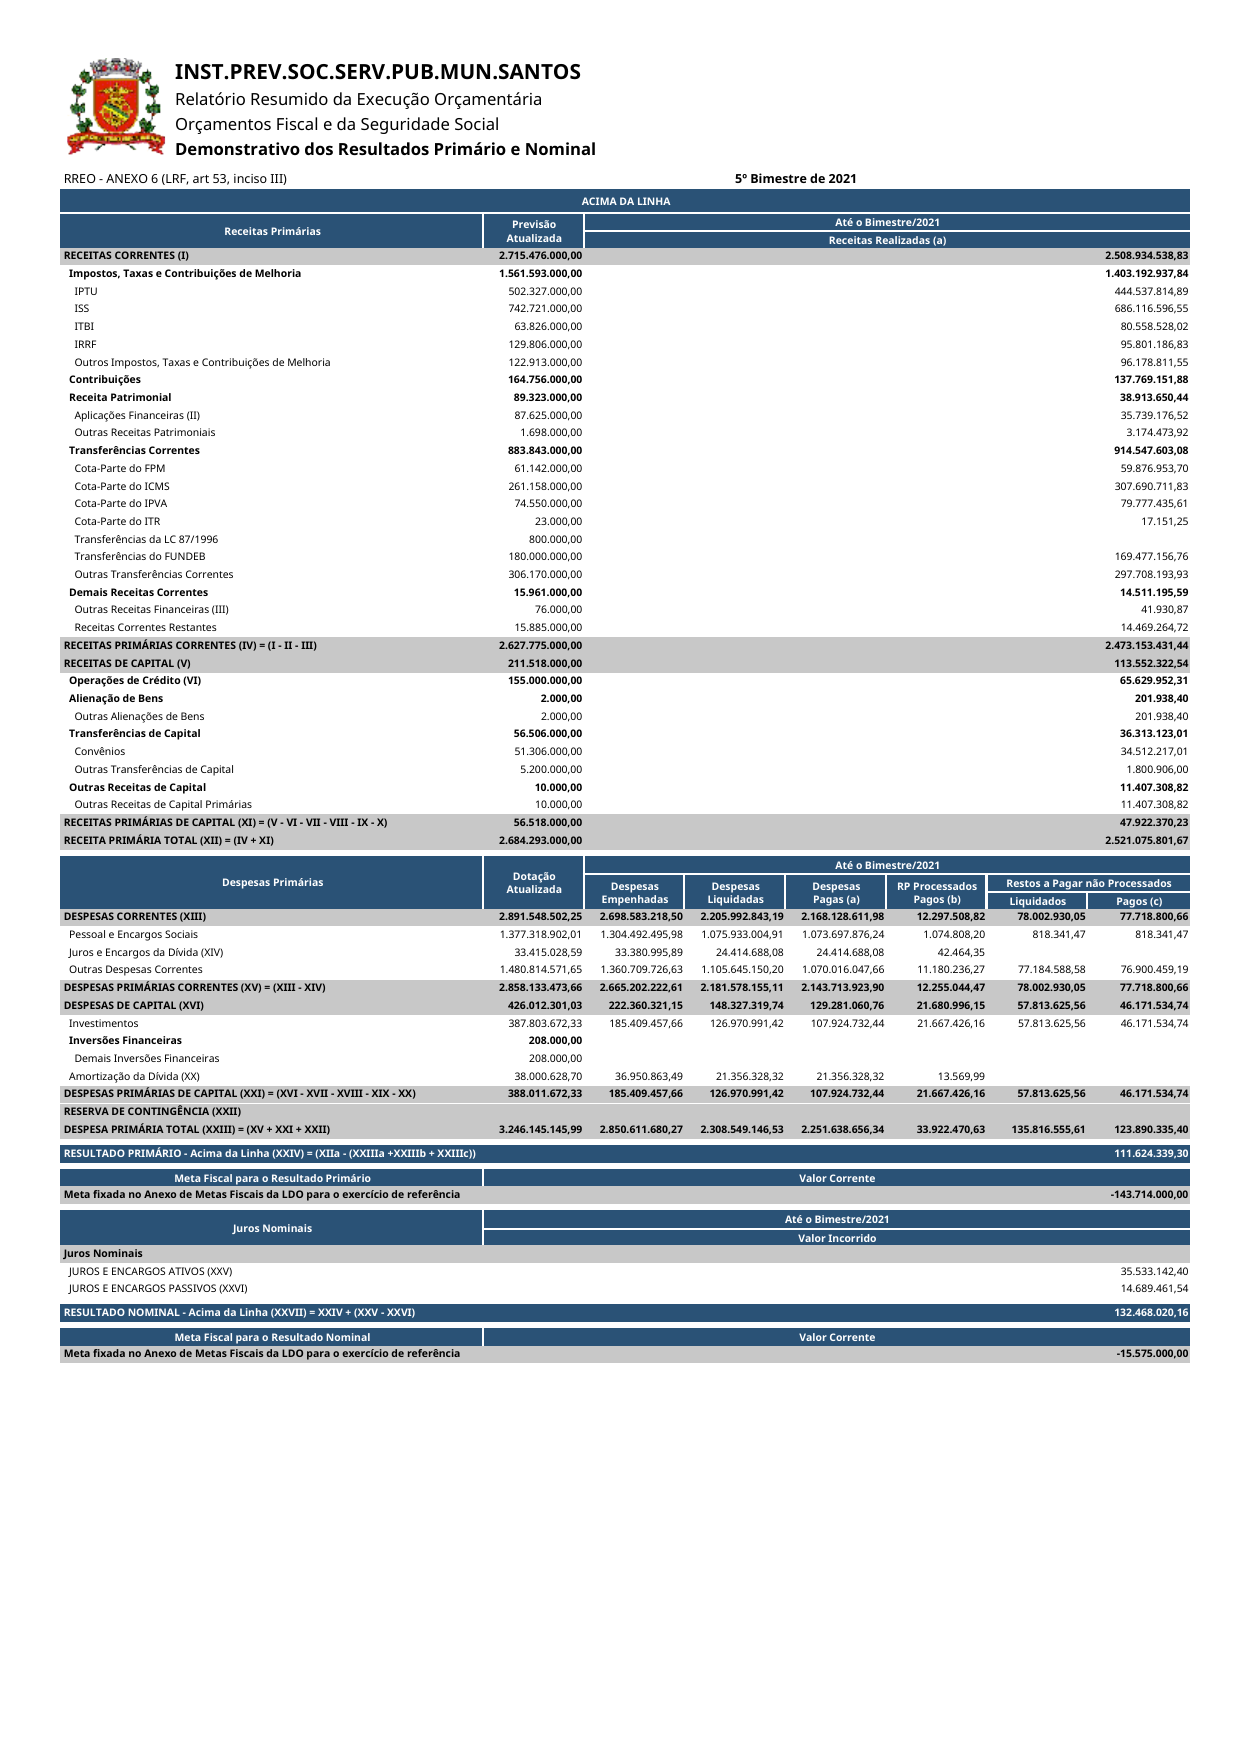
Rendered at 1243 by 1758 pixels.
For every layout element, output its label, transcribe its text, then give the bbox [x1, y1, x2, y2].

table_cell Demais Receitas Correntes [60, 584, 483, 602]
table_cell 77.718.800,66 [1087, 909, 1190, 926]
table_cell 2.473.153.431,44 [584, 637, 1190, 655]
table_cell Valor Corrente [484, 1328, 1190, 1346]
table_cell Liquidados [988, 893, 1086, 909]
table_cell 56.506.000,00 [483, 726, 584, 743]
table_cell ITBI [60, 319, 483, 336]
table_cell JUROS E ENCARGOS ATIVOS (XXV) [60, 1263, 483, 1281]
table_cell RECEITAS CORRENTES (I) [60, 248, 483, 265]
table_cell 2.715.476.000,00 [483, 248, 584, 265]
table_cell 1.105.645.150,20 [684, 962, 785, 979]
table_cell [785, 1050, 886, 1068]
table_cell 46.171.534,74 [1087, 1086, 1190, 1103]
table_cell 306.170.000,00 [483, 566, 584, 584]
table_cell Receita Patrimonial [60, 389, 483, 407]
table_cell 686.116.596,55 [584, 301, 1190, 318]
table_cell 1.360.709.726,63 [584, 962, 684, 979]
table_cell [1087, 1104, 1190, 1121]
table_cell 33.380.995,89 [584, 944, 684, 962]
table_cell 42.464,35 [886, 944, 986, 962]
table_cell DESPESAS PRIMÁRIAS DE CAPITAL (XXI) = (XVI - XVII - XVIII - XIX - XX) [60, 1086, 483, 1103]
table_cell [785, 1033, 886, 1050]
table_cell 1.304.492.495,98 [584, 926, 684, 944]
table_cell 1.074.808,20 [886, 926, 986, 944]
table_cell 56.518.000,00 [483, 814, 584, 832]
table_cell [684, 1033, 785, 1050]
table_cell 1.377.318.902,01 [483, 926, 584, 944]
table_cell Valor Corrente [484, 1169, 1190, 1186]
table_cell Relatório Resumido da Execução Orçamentária [172, 89, 1059, 113]
table_cell Cota-Parte do ICMS [60, 478, 483, 496]
table_cell [886, 1050, 986, 1068]
table_cell Pagos (c) [1088, 893, 1190, 909]
table_cell 2.205.992.843,19 [684, 909, 785, 926]
table_cell 79.777.435,61 [584, 496, 1190, 513]
table_cell 2.000,00 [483, 708, 584, 726]
table_cell 1.480.814.571,65 [483, 962, 584, 979]
table_cell Até o Bimestre/2021 [585, 856, 1190, 873]
table_cell Impostos, Taxas e Contribuições de Melhoria [60, 265, 483, 283]
table_cell 2.508.934.538,83 [584, 248, 1190, 265]
table_cell [886, 1104, 986, 1121]
table_cell 46.171.534,74 [1087, 997, 1190, 1015]
table_cell ISS [60, 301, 483, 318]
table_cell 11.180.236,27 [886, 962, 986, 979]
table_cell 78.002.930,05 [986, 909, 1087, 926]
table_cell RESERVA DE CONTINGÊNCIA (XXII) [60, 1104, 483, 1121]
table_cell 5.200.000,00 [483, 761, 584, 779]
table_cell 3.246.145.145,99 [483, 1121, 584, 1139]
table_cell 129.806.000,00 [483, 336, 584, 354]
table_cell Outras Transferências Correntes [60, 566, 483, 584]
table_cell 107.924.732,44 [785, 1015, 886, 1033]
table_cell DESPESAS PRIMÁRIAS CORRENTES (XV) = (XIII - XIV) [60, 980, 483, 997]
table_cell Dotação Atualizada [484, 856, 583, 909]
table_header [140, 83, 152, 119]
table_cell [66, 160, 166, 170]
table_cell 185.409.457,66 [584, 1015, 684, 1033]
table_cell 307.690.711,83 [584, 478, 1190, 496]
table_cell 35.533.142,40 [483, 1263, 1190, 1281]
table_header [132, 123, 140, 131]
table_cell Juros Nominais [60, 1210, 482, 1245]
table_header [91, 123, 100, 131]
table_cell 57.813.625,56 [986, 997, 1087, 1015]
table_cell [986, 1104, 1087, 1121]
table_cell 77.184.588,58 [986, 962, 1087, 979]
table_cell 201.938,40 [584, 690, 1190, 708]
table_cell [1087, 1033, 1190, 1050]
table_cell 21.680.996,15 [886, 997, 986, 1015]
table_cell 10.000,00 [483, 797, 584, 814]
table_cell 2.698.583.218,50 [584, 909, 684, 926]
table_cell 883.843.000,00 [483, 443, 584, 460]
table_cell [1087, 944, 1190, 962]
table_header [80, 83, 92, 120]
table_cell [584, 1104, 684, 1121]
table_cell DESPESA PRIMÁRIA TOTAL (XXIII) = (XV + XXI + XXII) [60, 1121, 483, 1139]
table_cell 96.178.811,55 [584, 354, 1190, 372]
table_cell Receitas Primárias [60, 214, 482, 248]
table_cell Outras Alienações de Bens [60, 708, 483, 726]
table_cell 47.922.370,23 [584, 814, 1190, 832]
table_cell 61.142.000,00 [483, 460, 584, 478]
table_cell JUROS E ENCARGOS PASSIVOS (XXVI) [60, 1281, 483, 1298]
table_cell 23.000,00 [483, 513, 584, 531]
table_cell 34.512.217,01 [584, 744, 1190, 761]
table_cell Convênios [60, 744, 483, 761]
table_cell 21.667.426,16 [886, 1086, 986, 1103]
table_header [66, 59, 166, 160]
table_cell 2.168.128.611,98 [785, 909, 886, 926]
table_cell 742.721.000,00 [483, 301, 584, 318]
table_cell 1.403.192.937,84 [584, 265, 1190, 283]
table_cell 169.477.156,76 [584, 549, 1190, 566]
table_cell 11.407.308,82 [584, 797, 1190, 814]
table_cell 444.537.814,89 [584, 283, 1190, 301]
table_cell Juros e Encargos da Dívida (XIV) [60, 944, 483, 962]
table_cell Outras Receitas de Capital [60, 779, 483, 797]
table_cell Meta fixada no Anexo de Metas Fiscais da LDO para o exercício de referência [60, 1186, 483, 1204]
table_cell 35.739.176,52 [584, 407, 1190, 425]
table_cell 111.624.339,30 [785, 1145, 1190, 1163]
table_cell [1087, 1068, 1190, 1086]
table_cell 14.511.195,59 [584, 584, 1190, 602]
table_cell 800.000,00 [483, 531, 584, 549]
table_cell 21.356.328,32 [684, 1068, 785, 1086]
table_cell Transferências de Capital [60, 726, 483, 743]
table_cell 2.308.549.146,53 [684, 1121, 785, 1139]
table_cell Outros Impostos, Taxas e Contribuições de Melhoria [60, 354, 483, 372]
table_cell 21.356.328,32 [785, 1068, 886, 1086]
table_cell [986, 944, 1087, 962]
table_cell RECEITAS PRIMÁRIAS DE CAPITAL (XI) = (V - VI - VII - VIII - IX - X) [60, 814, 483, 832]
table_cell 65.629.952,31 [584, 673, 1190, 690]
table_cell 261.158.000,00 [483, 478, 584, 496]
table_cell Transferências do FUNDEB [60, 549, 483, 566]
table_cell 502.327.000,00 [483, 283, 584, 301]
table_cell 76.000,00 [483, 602, 584, 619]
table_cell 33.922.470,63 [886, 1121, 986, 1139]
table_cell 132.468.020,16 [809, 1304, 1190, 1322]
table_cell Investimentos [60, 1015, 483, 1033]
table_cell ACIMA DA LINHA [60, 189, 1190, 212]
table_cell [60, 1163, 1190, 1168]
table_cell 36.313.123,01 [584, 726, 1190, 743]
table_cell Alienação de Bens [60, 690, 483, 708]
table_cell DESPESAS DE CAPITAL (XVI) [60, 997, 483, 1015]
table_cell 1.698.000,00 [483, 425, 584, 442]
table_cell [986, 1033, 1087, 1050]
table_cell DESPESAS CORRENTES (XIII) [60, 909, 483, 926]
table_cell Despesas Empenhadas [585, 875, 683, 909]
table_cell 38.913.650,44 [584, 389, 1190, 407]
table_cell 11.407.308,82 [584, 779, 1190, 797]
table_cell [886, 1033, 986, 1050]
table_cell 2.891.548.502,25 [483, 909, 584, 926]
table_cell 13.569,99 [886, 1068, 986, 1086]
table_cell 123.890.335,40 [1087, 1121, 1190, 1139]
table_cell [1185, 89, 1190, 113]
table_cell 129.281.060,76 [785, 997, 886, 1015]
table_cell 2.665.202.222,61 [584, 980, 684, 997]
table_cell 387.803.672,33 [483, 1015, 584, 1033]
table_cell 148.327.319,74 [684, 997, 785, 1015]
table_cell 126.970.991,42 [684, 1015, 785, 1033]
table_cell -15.575.000,00 [483, 1346, 1190, 1363]
table_cell Despesas Primárias [60, 856, 482, 909]
table_cell 21.667.426,16 [886, 1015, 986, 1033]
table_cell [60, 1204, 1190, 1210]
table_cell Meta Fiscal para o Resultado Primário [60, 1169, 482, 1186]
table_cell 208.000,00 [483, 1050, 584, 1068]
table_cell 1.800.906,00 [584, 761, 1190, 779]
table_cell 12.297.508,82 [886, 909, 986, 926]
table_header [1185, 59, 1190, 88]
table_header INST.PREV.SOC.SERV.PUB.MUN.SANTOS [172, 59, 1059, 88]
table_cell [684, 1104, 785, 1121]
table_cell Receitas Realizadas (a) [585, 232, 1190, 248]
table_cell Meta Fiscal para o Resultado Nominal [60, 1328, 482, 1346]
table_cell 3.174.473,92 [584, 425, 1190, 442]
table_cell RECEITAS DE CAPITAL (V) [60, 655, 483, 673]
table_cell [584, 1033, 684, 1050]
table_header [60, 59, 66, 170]
table_cell Amortização da Dívida (XX) [60, 1068, 483, 1086]
table_cell 17.151,25 [584, 513, 1190, 531]
table_cell 126.970.991,42 [684, 1086, 785, 1103]
table_cell RECEITA PRIMÁRIA TOTAL (XII) = (IV + XI) [60, 832, 483, 850]
table_cell Meta fixada no Anexo de Metas Fiscais da LDO para o exercício de referência [60, 1346, 483, 1363]
table_cell 57.813.625,56 [986, 1015, 1087, 1033]
table_cell 2.143.713.923,90 [785, 980, 886, 997]
table_cell 14.469.264,72 [584, 620, 1190, 637]
table_cell 87.625.000,00 [483, 407, 584, 425]
table_cell 2.181.578.155,11 [684, 980, 785, 997]
table_cell RECEITAS PRIMÁRIAS CORRENTES (IV) = (I - II - III) [60, 637, 483, 655]
table_cell 388.011.672,33 [483, 1086, 584, 1103]
table_cell Receitas Correntes Restantes [60, 620, 483, 637]
table_cell Outras Transferências de Capital [60, 761, 483, 779]
table_cell RP Processados Pagos (b) [887, 875, 985, 909]
table_cell 222.360.321,15 [584, 997, 684, 1015]
table_cell 2.521.075.801,67 [584, 832, 1190, 850]
table_cell Inversões Financeiras [60, 1033, 483, 1050]
table_cell Transferências da LC 87/1996 [60, 531, 483, 549]
table_cell Previsão Atualizada [484, 214, 583, 248]
table_cell Outras Despesas Correntes [60, 962, 483, 979]
table_cell [60, 1299, 1190, 1304]
table_cell [60, 1139, 1190, 1145]
table_cell [785, 1104, 886, 1121]
table_cell 137.769.151,88 [584, 372, 1190, 389]
table_cell [584, 1050, 684, 1068]
table_cell 77.718.800,66 [1087, 980, 1190, 997]
table_cell 15.961.000,00 [483, 584, 584, 602]
table_cell 24.414.688,08 [684, 944, 785, 962]
table_cell [483, 1245, 1190, 1263]
table_cell RESULTADO NOMINAL - Acima da Linha (XXVII) = XXIV + (XXV - XXVI) [60, 1304, 809, 1322]
table_cell Cota-Parte do IPVA [60, 496, 483, 513]
table_cell 51.306.000,00 [483, 744, 584, 761]
table_cell 2.627.775.000,00 [483, 637, 584, 655]
table_cell 33.415.028,59 [483, 944, 584, 962]
table_cell [1087, 1050, 1190, 1068]
table_cell Outras Receitas Patrimoniais [60, 425, 483, 442]
table_cell 180.000.000,00 [483, 549, 584, 566]
table_cell 426.012.301,03 [483, 997, 584, 1015]
table_cell 15.885.000,00 [483, 620, 584, 637]
table_cell Restos a Pagar não Processados [988, 875, 1190, 891]
table_cell 76.900.459,19 [1087, 962, 1190, 979]
table_cell [60, 850, 1190, 856]
table_cell [584, 531, 1190, 549]
table_cell 1.073.697.876,24 [785, 926, 886, 944]
table_cell Contribuições [60, 372, 483, 389]
table_cell Até o Bimestre/2021 [484, 1210, 1190, 1228]
table_cell Aplicações Financeiras (II) [60, 407, 483, 425]
table_cell 1.070.016.047,66 [785, 962, 886, 979]
table_cell [684, 1050, 785, 1068]
table_cell 63.826.000,00 [483, 319, 584, 336]
table_cell 2.000,00 [483, 690, 584, 708]
table_cell 2.251.638.656,34 [785, 1121, 886, 1139]
table_cell 1.561.593.000,00 [483, 265, 584, 283]
table_cell 155.000.000,00 [483, 673, 584, 690]
table_cell 74.550.000,00 [483, 496, 584, 513]
table_cell 201.938,40 [584, 708, 1190, 726]
table_cell 2.858.133.473,66 [483, 980, 584, 997]
table_cell RESULTADO PRIMÁRIO - Acima da Linha (XXIV) = (XIIa - (XXIIIa +XXIIIb + XXIIIc)) [60, 1145, 785, 1163]
table_cell 10.000,00 [483, 779, 584, 797]
table_cell 14.689.461,54 [483, 1281, 1190, 1298]
table_cell [986, 1068, 1087, 1086]
table_cell 2.684.293.000,00 [483, 832, 584, 850]
table_cell IPTU [60, 283, 483, 301]
table_cell Juros Nominais [60, 1245, 483, 1263]
table_cell Despesas Liquidadas [685, 875, 784, 909]
table_cell 41.930,87 [584, 602, 1190, 619]
table_cell Outras Receitas de Capital Primárias [60, 797, 483, 814]
table_cell 38.000.628,70 [483, 1068, 584, 1086]
table_cell Orçamentos Fiscal e da Seguridade Social [172, 114, 1190, 138]
table_header [134, 59, 166, 136]
table_cell Outras Receitas Financeiras (III) [60, 602, 483, 619]
table_header [166, 59, 172, 170]
table_cell 57.813.625,56 [986, 1086, 1087, 1103]
table_cell Despesas Pagas (a) [786, 875, 885, 909]
table_cell 818.341,47 [1087, 926, 1190, 944]
table_header [1059, 59, 1185, 78]
table_cell [172, 164, 1190, 170]
table_cell 107.924.732,44 [785, 1086, 886, 1103]
table_cell 24.414.688,08 [785, 944, 886, 962]
table_cell 297.708.193,93 [584, 566, 1190, 584]
table_cell 95.801.186,83 [584, 336, 1190, 354]
table_cell Transferências Correntes [60, 443, 483, 460]
table_cell 59.876.953,70 [584, 460, 1190, 478]
table_cell -143.714.000,00 [483, 1186, 1190, 1204]
table_cell [1059, 98, 1185, 113]
table_cell 185.409.457,66 [584, 1086, 684, 1103]
table_cell [1059, 79, 1185, 98]
table_cell [483, 1104, 584, 1121]
table_cell 113.552.322,54 [584, 655, 1190, 673]
table_cell 164.756.000,00 [483, 372, 584, 389]
table_cell Valor Incorrido [484, 1230, 1190, 1245]
table_cell 211.518.000,00 [483, 655, 584, 673]
table_cell 818.341,47 [986, 926, 1087, 944]
table_cell Operações de Crédito (VI) [60, 673, 483, 690]
table_cell [60, 1322, 1190, 1328]
table_cell Demonstrativo dos Resultados Primário e Nominal [172, 139, 1190, 163]
table_cell 89.323.000,00 [483, 389, 584, 407]
table_cell 914.547.603,08 [584, 443, 1190, 460]
table_cell 2.850.611.680,27 [584, 1121, 684, 1139]
table_cell Demais Inversões Financeiras [60, 1050, 483, 1068]
table_cell RREO - ANEXO 6 (LRF, art 53, inciso III) 5º Bimestre de 2021 [60, 170, 1190, 187]
table_cell IRRF [60, 336, 483, 354]
table_cell 78.002.930,05 [986, 980, 1087, 997]
table_cell 1.075.933.004,91 [684, 926, 785, 944]
table_cell 36.950.863,49 [584, 1068, 684, 1086]
table_cell [986, 1050, 1087, 1068]
table_cell 46.171.534,74 [1087, 1015, 1190, 1033]
table_cell 12.255.044,47 [886, 980, 986, 997]
table_cell 122.913.000,00 [483, 354, 584, 372]
table_cell Cota-Parte do FPM [60, 460, 483, 478]
table_cell 208.000,00 [483, 1033, 584, 1050]
table_cell Até o Bimestre/2021 [585, 214, 1190, 230]
table_cell Pessoal e Encargos Sociais [60, 926, 483, 944]
table_cell 80.558.528,02 [584, 319, 1190, 336]
table_cell 135.816.555,61 [986, 1121, 1087, 1139]
table_cell Cota-Parte do ITR [60, 513, 483, 531]
